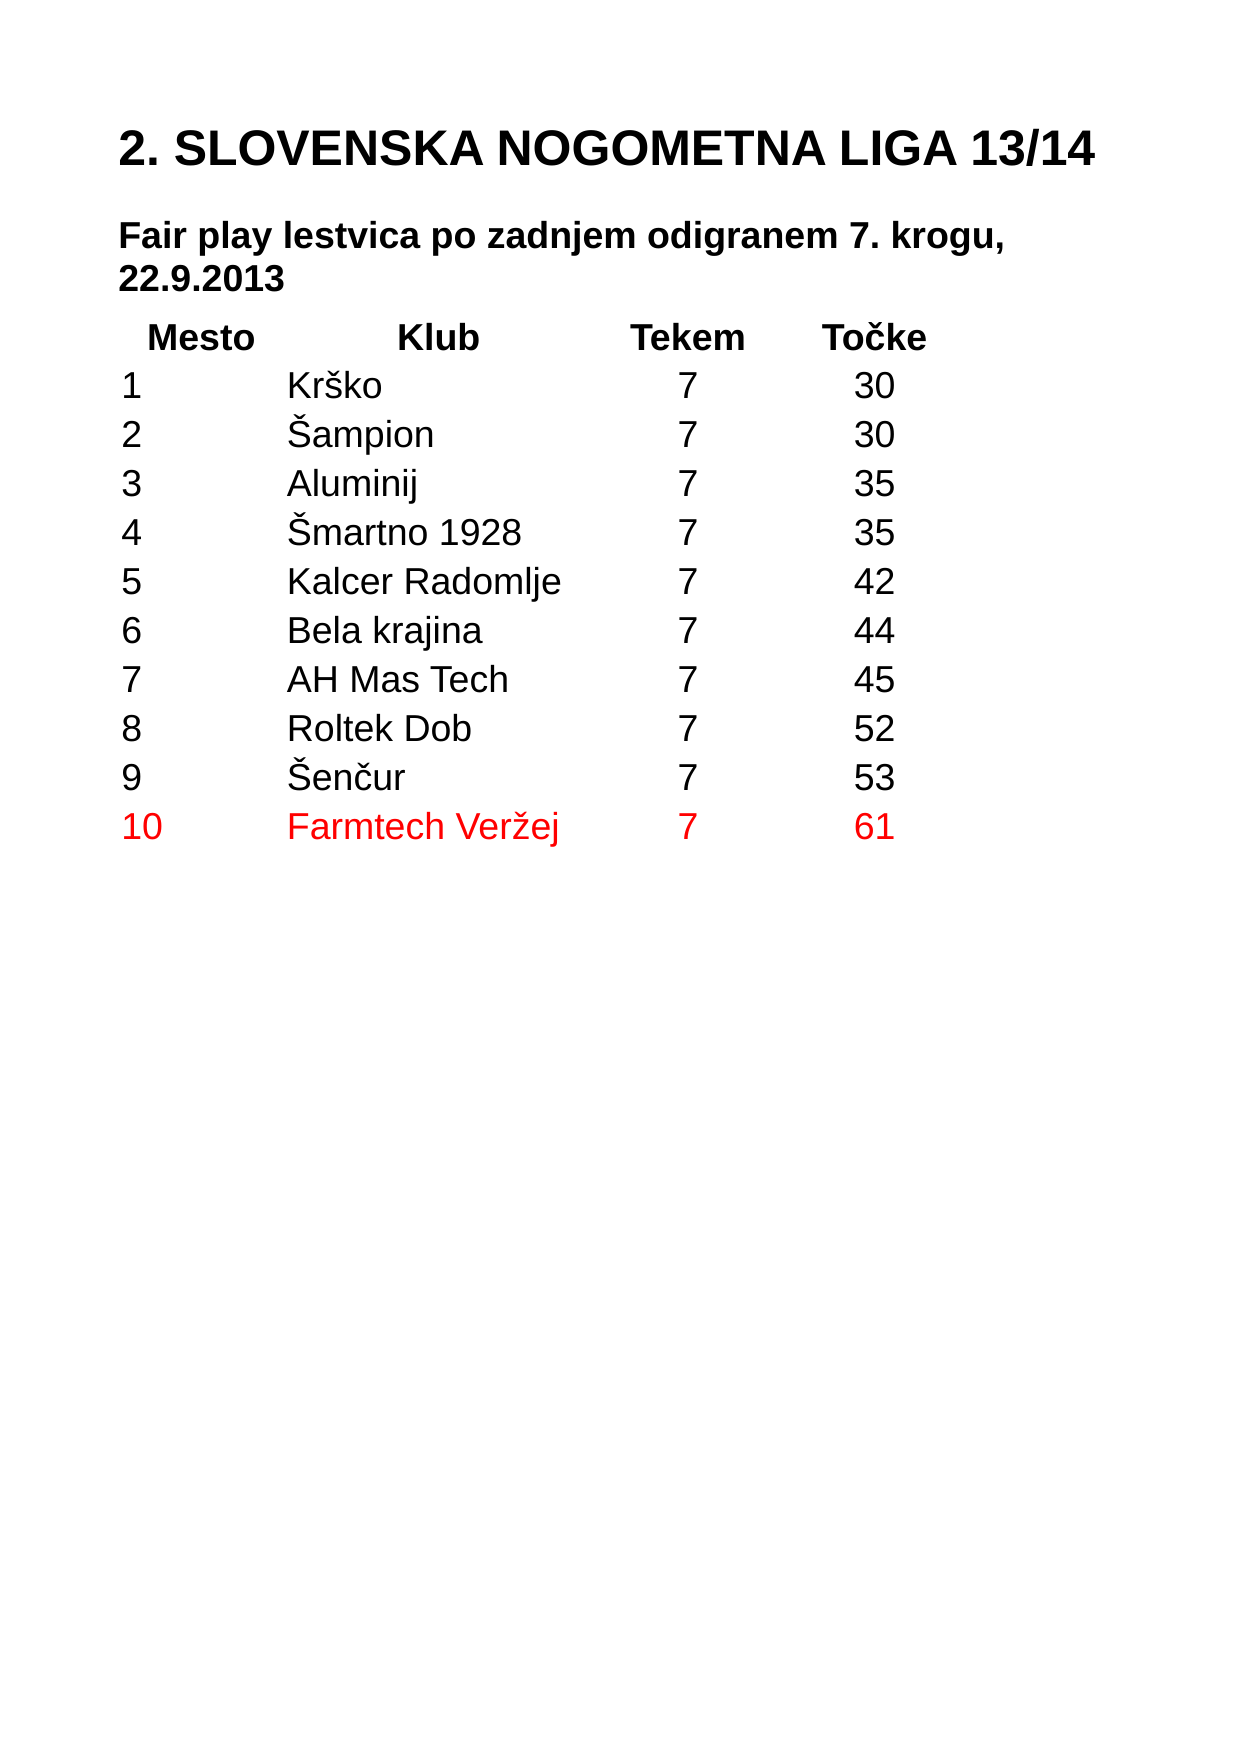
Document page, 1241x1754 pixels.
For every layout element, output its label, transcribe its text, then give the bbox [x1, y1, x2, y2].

table_cell 35 [782, 508, 967, 557]
table_cell Kalcer Radomlje [284, 557, 593, 606]
table_cell Farmtech Veržej [284, 801, 593, 850]
table_cell Šampion [284, 410, 593, 459]
table_cell 7 [593, 704, 782, 752]
table_cell 7 [593, 508, 782, 557]
table_cell Šenčur [284, 753, 593, 801]
table_cell 3 [118, 459, 284, 508]
table_cell 52 [782, 704, 967, 752]
table_cell 6 [118, 606, 284, 654]
table_cell 1 [118, 361, 284, 410]
table_cell 7 [593, 606, 782, 654]
table_cell 30 [782, 410, 967, 459]
table_cell 45 [782, 655, 967, 703]
subtitle Fair play lestvica po zadnjem odigranem 7. krogu, 22.9.2013 [118, 213, 1122, 299]
table_cell 7 [593, 361, 782, 410]
table_cell 8 [118, 704, 284, 752]
table_cell AH Mas Tech [284, 655, 593, 703]
table_cell 7 [593, 459, 782, 508]
table_cell 53 [782, 753, 967, 801]
table_cell 30 [782, 361, 967, 410]
table_cell 4 [118, 508, 284, 557]
table_cell 7 [593, 410, 782, 459]
table_cell 10 [118, 801, 284, 850]
table_cell Roltek Dob [284, 704, 593, 752]
table_header Mesto [118, 312, 284, 361]
table_cell 7 [593, 557, 782, 606]
table_cell 9 [118, 753, 284, 801]
table_cell 5 [118, 557, 284, 606]
table_cell 7 [593, 753, 782, 801]
table_cell 7 [118, 655, 284, 703]
table_cell 2 [118, 410, 284, 459]
table_cell 61 [782, 801, 967, 850]
subtitle 2. SLOVENSKA NOGOMETNA LIGA 13/14 [118, 118, 1122, 176]
table_cell Aluminij [284, 459, 593, 508]
table_cell 35 [782, 459, 967, 508]
table_cell Šmartno 1928 [284, 508, 593, 557]
table_header Točke [782, 312, 967, 361]
table_cell 7 [593, 801, 782, 850]
table_cell 7 [593, 655, 782, 703]
table_header Tekem [593, 312, 782, 361]
table_cell 42 [782, 557, 967, 606]
table_header Klub [284, 312, 593, 361]
table_cell 44 [782, 606, 967, 654]
table_cell Bela krajina [284, 606, 593, 654]
table_cell Krško [284, 361, 593, 410]
